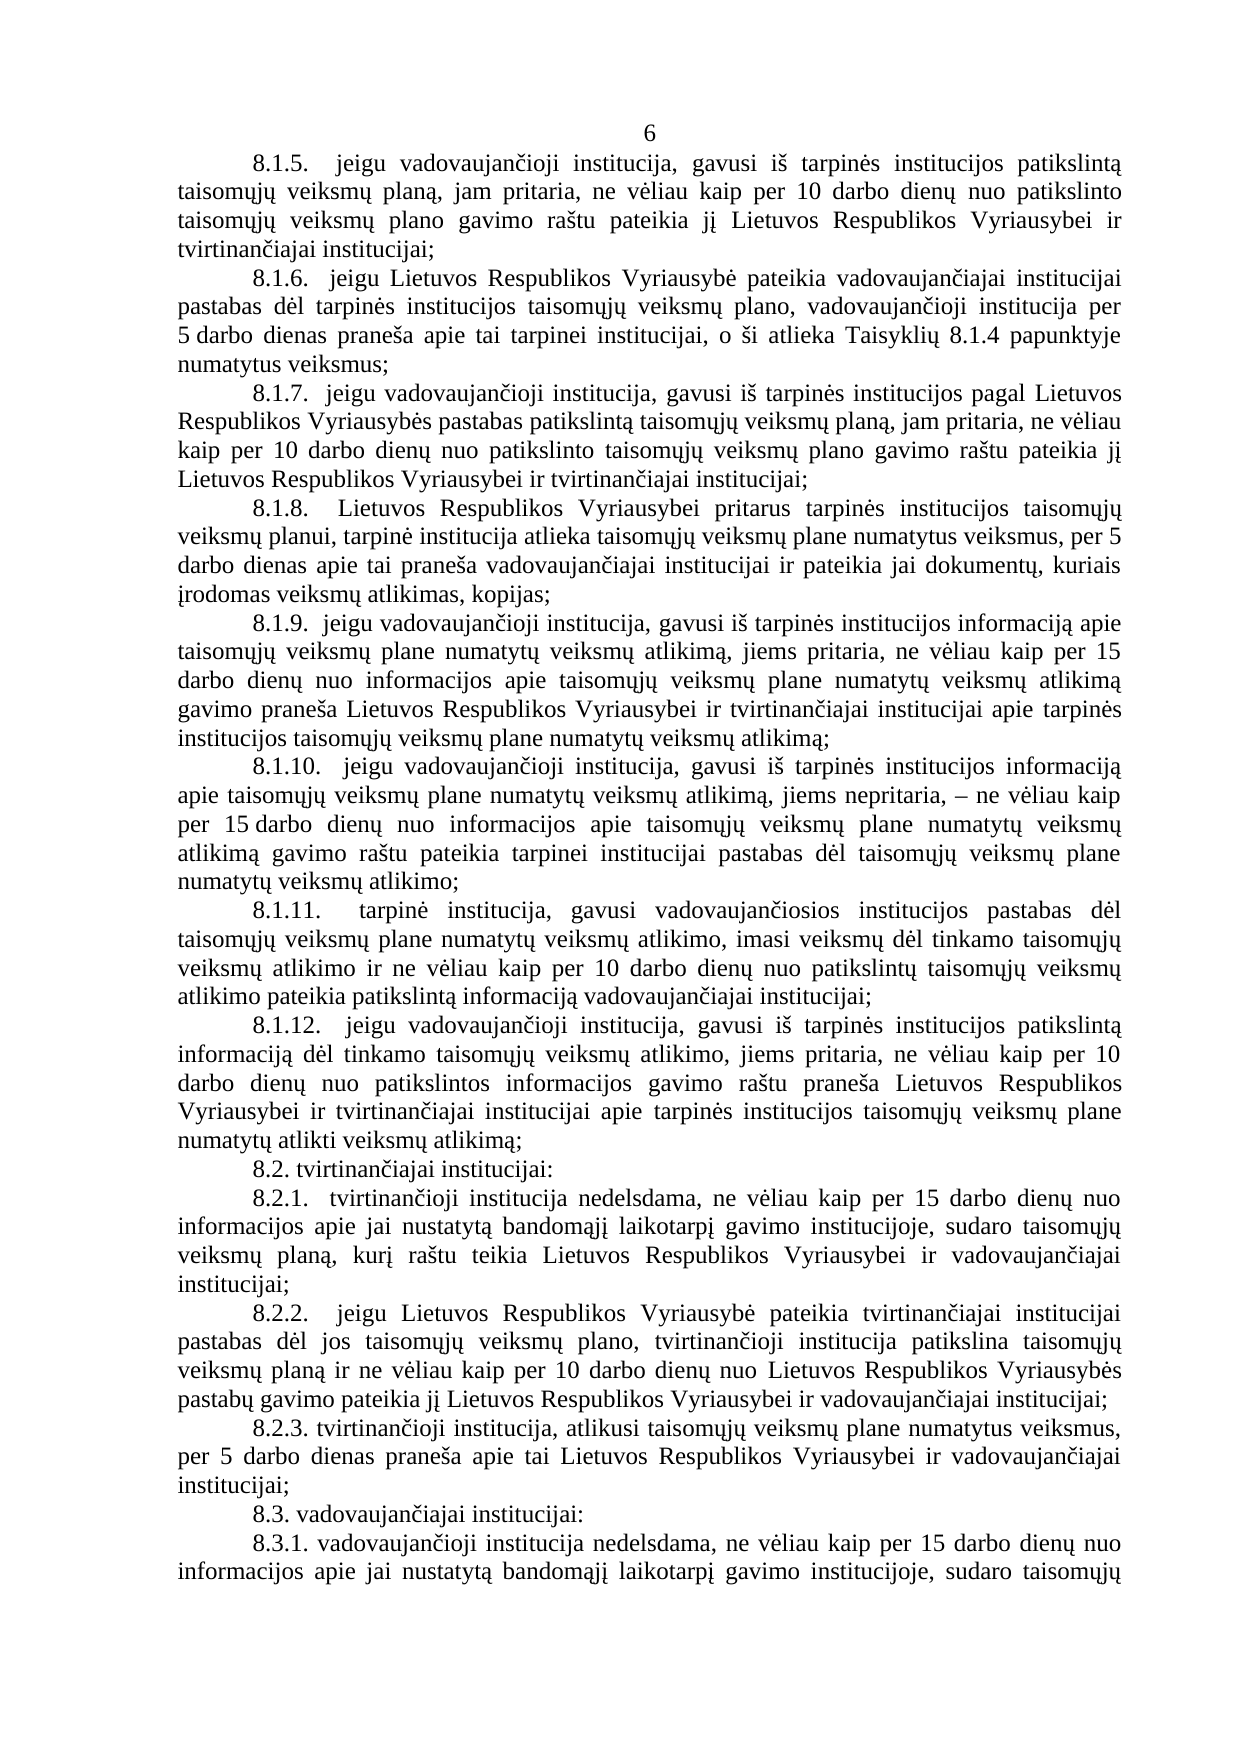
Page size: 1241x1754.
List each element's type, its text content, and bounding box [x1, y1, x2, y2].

text 8.1.12. jeigu vadovaujančioji institucija, gavusi iš tarpinės institucijos patikslintą informaciją dėl tinkamo taisomųjų veiksmų atlikimo, jiems pritaria, ne vėliau kaip per 10 darbo dienų nuo patikslintos informacijos gavimo raštu praneša Lietuvos Respublikos Vyriausybei ir tvirtinančiajai institucijai apie tarpinės institucijos taisomųjų veiksmų plane numatytų atlikti veiksmų atlikimą; [177, 1010, 1122, 1154]
text 8.3. vadovaujančiajai institucijai: [177, 1499, 1122, 1528]
text 8.1.9. jeigu vadovaujančioji institucija, gavusi iš tarpinės institucijos informaciją apie taisomųjų veiksmų plane numatytų veiksmų atlikimą, jiems pritaria, ne vėliau kaip per 15 darbo dienų nuo informacijos apie taisomųjų veiksmų plane numatytų veiksmų atlikimą gavimo praneša Lietuvos Respublikos Vyriausybei ir tvirtinančiajai institucijai apie tarpinės institucijos taisomųjų veiksmų plane numatytų veiksmų atlikimą; [177, 608, 1122, 751]
text 8.1.6. jeigu Lietuvos Respublikos Vyriausybė pateikia vadovaujančiajai institucijai pastabas dėl tarpinės institucijos taisomųjų veiksmų plano, vadovaujančioji institucija per 5 darbo dienas praneša apie tai tarpinei institucijai, o ši atlieka Taisyklių 8.1.4 papunktyje numatytus veiksmus; [177, 263, 1122, 378]
text 8.1.5. jeigu vadovaujančioji institucija, gavusi iš tarpinės institucijos patikslintą taisomųjų veiksmų planą, jam pritaria, ne vėliau kaip per 10 darbo dienų nuo patikslinto taisomųjų veiksmų plano gavimo raštu pateikia jį Lietuvos Respublikos Vyriausybei ir tvirtinančiajai institucijai; [177, 148, 1122, 263]
text 8.1.10. jeigu vadovaujančioji institucija, gavusi iš tarpinės institucijos informaciją apie taisomųjų veiksmų plane numatytų veiksmų atlikimą, jiems nepritaria, – ne vėliau kaip per 15 darbo dienų nuo informacijos apie taisomųjų veiksmų plane numatytų veiksmų atlikimą gavimo raštu pateikia tarpinei institucijai pastabas dėl taisomųjų veiksmų plane numatytų veiksmų atlikimo; [177, 751, 1122, 895]
text 8.2. tvirtinančiajai institucijai: [177, 1154, 1122, 1183]
text 8.2.1. tvirtinančioji institucija nedelsdama, ne vėliau kaip per 15 darbo dienų nuo informacijos apie jai nustatytą bandomąjį laikotarpį gavimo institucijoje, sudaro taisomųjų veiksmų planą, kurį raštu teikia Lietuvos Respublikos Vyriausybei ir vadovaujančiajai institucijai; [177, 1183, 1122, 1298]
text 8.2.3. tvirtinančioji institucija, atlikusi taisomųjų veiksmų plane numatytus veiksmus, per 5 darbo dienas praneša apie tai Lietuvos Respublikos Vyriausybei ir vadovaujančiajai institucijai; [177, 1413, 1122, 1499]
text 8.1.11. tarpinė institucija, gavusi vadovaujančiosios institucijos pastabas dėl taisomųjų veiksmų plane numatytų veiksmų atlikimo, imasi veiksmų dėl tinkamo taisomųjų veiksmų atlikimo ir ne vėliau kaip per 10 darbo dienų nuo patikslintų taisomųjų veiksmų atlikimo pateikia patikslintą informaciją vadovaujančiajai institucijai; [177, 895, 1122, 1010]
text 8.1.8. Lietuvos Respublikos Vyriausybei pritarus tarpinės institucijos taisomųjų veiksmų planui, tarpinė institucija atlieka taisomųjų veiksmų plane numatytus veiksmus, per 5 darbo dienas apie tai praneša vadovaujančiajai institucijai ir pateikia jai dokumentų, kuriais įrodomas veiksmų atlikimas, kopijas; [177, 493, 1122, 608]
text 8.2.2. jeigu Lietuvos Respublikos Vyriausybė pateikia tvirtinančiajai institucijai pastabas dėl jos taisomųjų veiksmų plano, tvirtinančioji institucija patikslina taisomųjų veiksmų planą ir ne vėliau kaip per 10 darbo dienų nuo Lietuvos Respublikos Vyriausybės pastabų gavimo pateikia jį Lietuvos Respublikos Vyriausybei ir vadovaujančiajai institucijai; [177, 1298, 1122, 1413]
text 8.3.1. vadovaujančioji institucija nedelsdama, ne vėliau kaip per 15 darbo dienų nuo informacijos apie jai nustatytą bandomąjį laikotarpį gavimo institucijoje, sudaro taisomųjų [177, 1528, 1122, 1585]
text 8.1.7. jeigu vadovaujančioji institucija, gavusi iš tarpinės institucijos pagal Lietuvos Respublikos Vyriausybės pastabas patikslintą taisomųjų veiksmų planą, jam pritaria, ne vėliau kaip per 10 darbo dienų nuo patikslinto taisomųjų veiksmų plano gavimo raštu pateikia jį Lietuvos Respublikos Vyriausybei ir tvirtinančiajai institucijai; [177, 378, 1122, 493]
